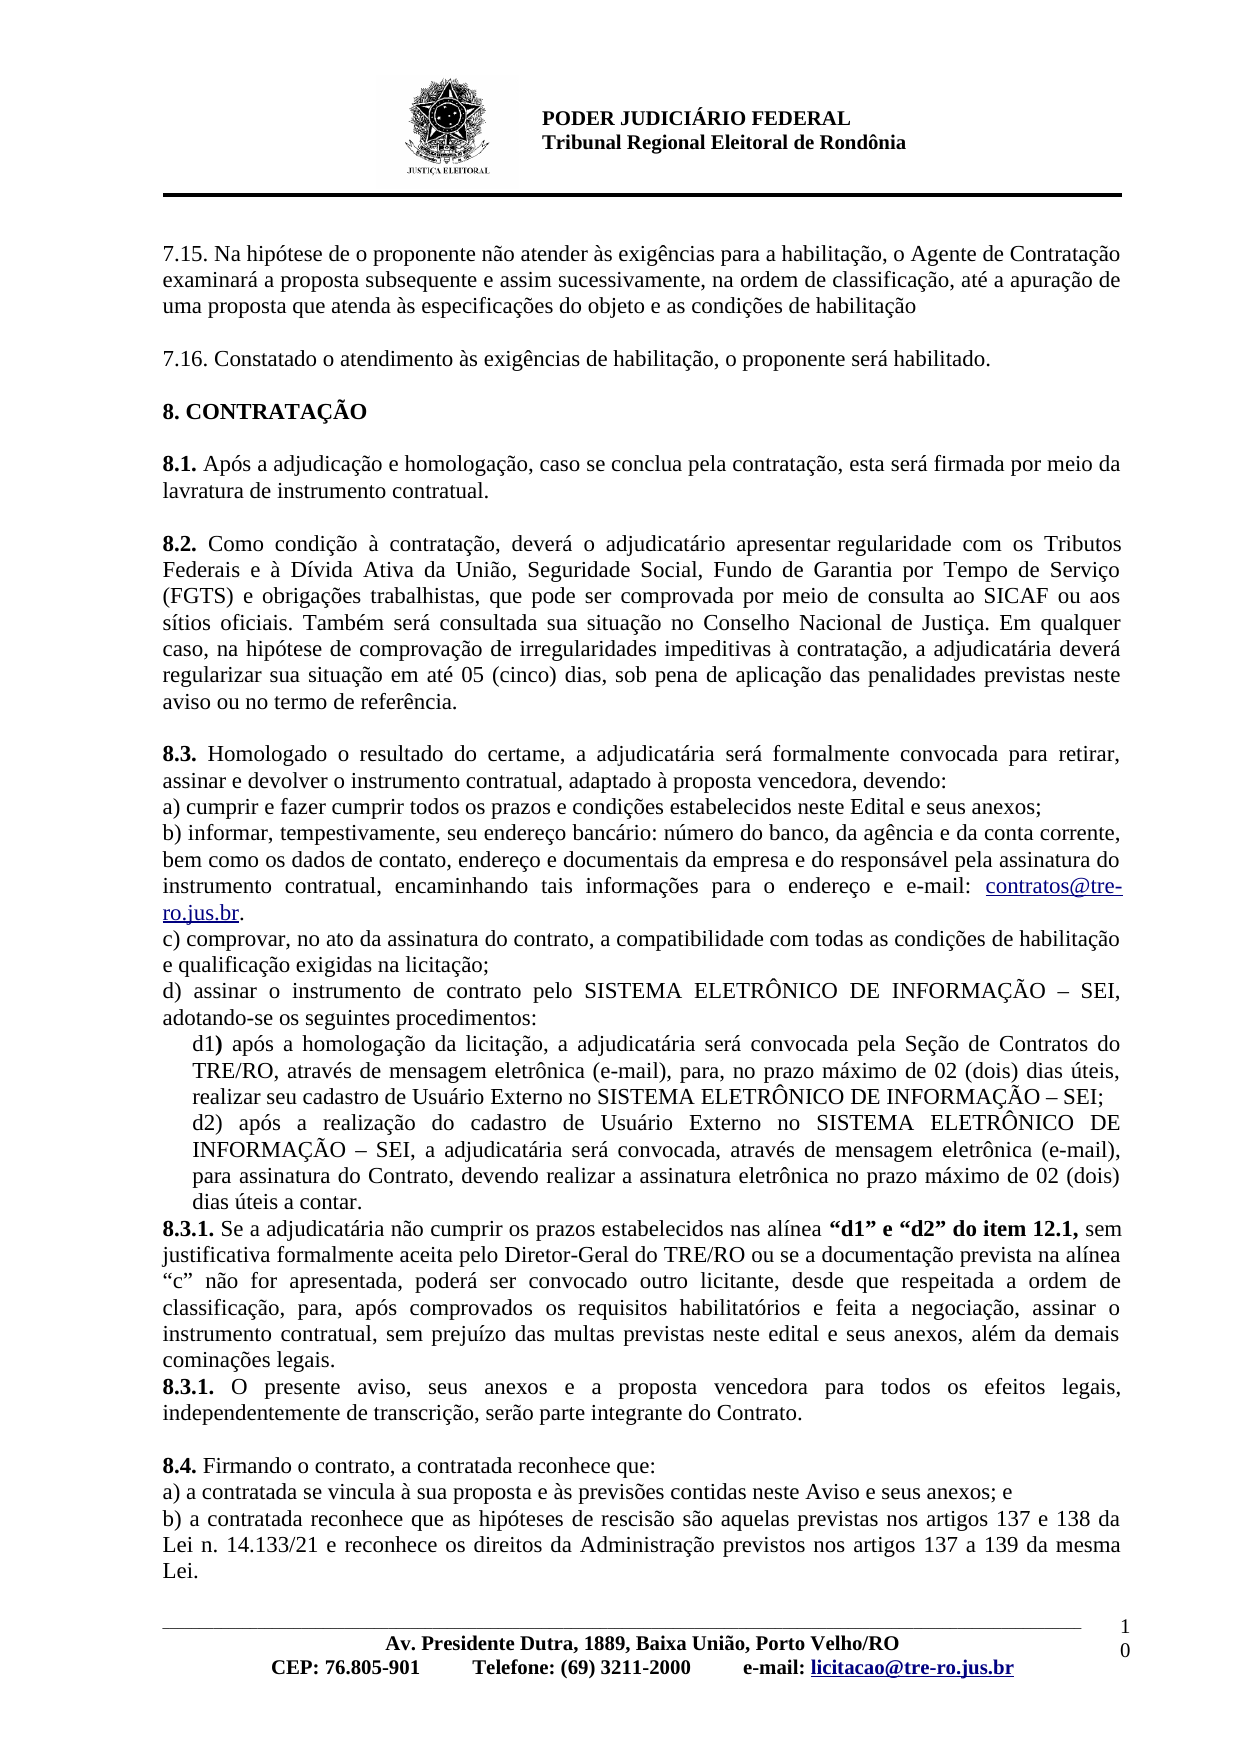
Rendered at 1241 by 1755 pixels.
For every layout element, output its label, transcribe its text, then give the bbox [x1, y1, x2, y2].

text 7.16. Constatado o atendimento às exigências de habilitação, o proponente será habilitado. [162, 345, 1122, 371]
text 8.2. Como condição à contratação, deverá o adjudicatário apresentar regularidade com os Tributos Federais e à Dívida Ativa da União, Seguridade Social, Fundo de Garantia por Tempo de Serviço (FGTS) e obrigações trabalhistas, que pode ser comprovada por meio de consulta ao SICAF ou aos sítios oficiais. Também será consultada sua situação no Conselho Nacional de Justiça. Em qualquer caso, na hipótese de comprovação de irregularidades impeditivas à contratação, a adjudicatária deverá regularizar sua situação em até 05 (cinco) dias, sob pena de aplicação das penalidades previstas neste aviso ou no termo de referência. [162, 529, 1122, 714]
text 8.3. Homologado o resultado do certame, a adjudicatária será formalmente convocada para retirar, assinar e devolver o instrumento contratual, adaptado à proposta vencedora, devendo: [162, 740, 1122, 793]
text 8.3.1. Se a adjudicatária não cumprir os prazos estabelecidos nas alínea “d1” e “d2” do item 12.1, sem justificativa formalmente aceita pelo Diretor-Geral do TRE/RO ou se a documentação prevista na alínea “c” não for apresentada, poderá ser convocado outro licitante, desde que respeitada a ordem de classificação, para, após comprovados os requisitos habilitatórios e feita a negociação, assinar o instrumento contratual, sem prejuízo das multas previstas neste edital e seus anexos, além da demais cominações legais. [162, 1215, 1122, 1373]
text d1) após a homologação da licitação, a adjudicatária será convocada pela Seção de Contratos do TRE/RO, através de mensagem eletrônica (e-mail), para, no prazo máximo de 02 (dois) dias úteis, realizar seu cadastro de Usuário Externo no SISTEMA ELETRÔNICO DE INFORMAÇÃO – SEI; [192, 1030, 1122, 1109]
text d2) após a realização do cadastro de Usuário Externo no SISTEMA ELETRÔNICO DE INFORMAÇÃO – SEI, a adjudicatária será convocada, através de mensagem eletrônica (e-mail), para assinatura do Contrato, devendo realizar a assinatura eletrônica no prazo máximo de 02 (dois) dias úteis a contar. [192, 1109, 1122, 1215]
text 8.4. Firmando o contrato, a contratada reconhece que: [162, 1452, 1122, 1478]
text d) assinar o instrumento de contrato pelo SISTEMA ELETRÔNICO DE INFORMAÇÃO – SEI, adotando-se os seguintes procedimentos: [162, 978, 1122, 1030]
text 8.3.1. O presente aviso, seus anexos e a proposta vencedora para todos os efeitos legais, independentemente de transcrição, serão parte integrante do Contrato. [162, 1373, 1122, 1426]
text 8.1. Após a adjudicação e homologação, caso se conclua pela contratação, esta será firmada por meio da lavratura de instrumento contratual. [162, 451, 1122, 503]
text a) cumprir e fazer cumprir todos os prazos e condições estabelecidos neste Edital e seus anexos; [162, 793, 1122, 819]
text a) a contratada se vincula à sua proposta e às previsões contidas neste Aviso e seus anexos; e [162, 1478, 1122, 1505]
text 8. CONTRATAÇÃO [162, 398, 1122, 424]
text b) informar, tempestivamente, seu endereço bancário: número do banco, da agência e da conta corrente, bem como os dados de contato, endereço e documentais da empresa e do responsável pela assinatura do instrumento contratual, encaminhando tais informações para o endereço e e-mail: contratos@tre-ro.jus.br. [162, 819, 1122, 925]
text 7.15. Na hipótese de o proponente não atender às exigências para a habilitação, o Agente de Contratação examinará a proposta subsequente e assim sucessivamente, na ordem de classificação, até a apuração de uma proposta que atenda às especificações do objeto e as condições de habilitação [162, 240, 1122, 319]
text c) comprovar, no ato da assinatura do contrato, a compatibilidade com todas as condições de habilitação e qualificação exigidas na licitação; [162, 925, 1122, 978]
text b) a contratada reconhece que as hipóteses de rescisão são aquelas previstas nos artigos 137 e 138 da Lei n. 14.133/21 e reconhece os direitos da Administração previstos nos artigos 137 a 139 da mesma Lei. [162, 1505, 1122, 1584]
